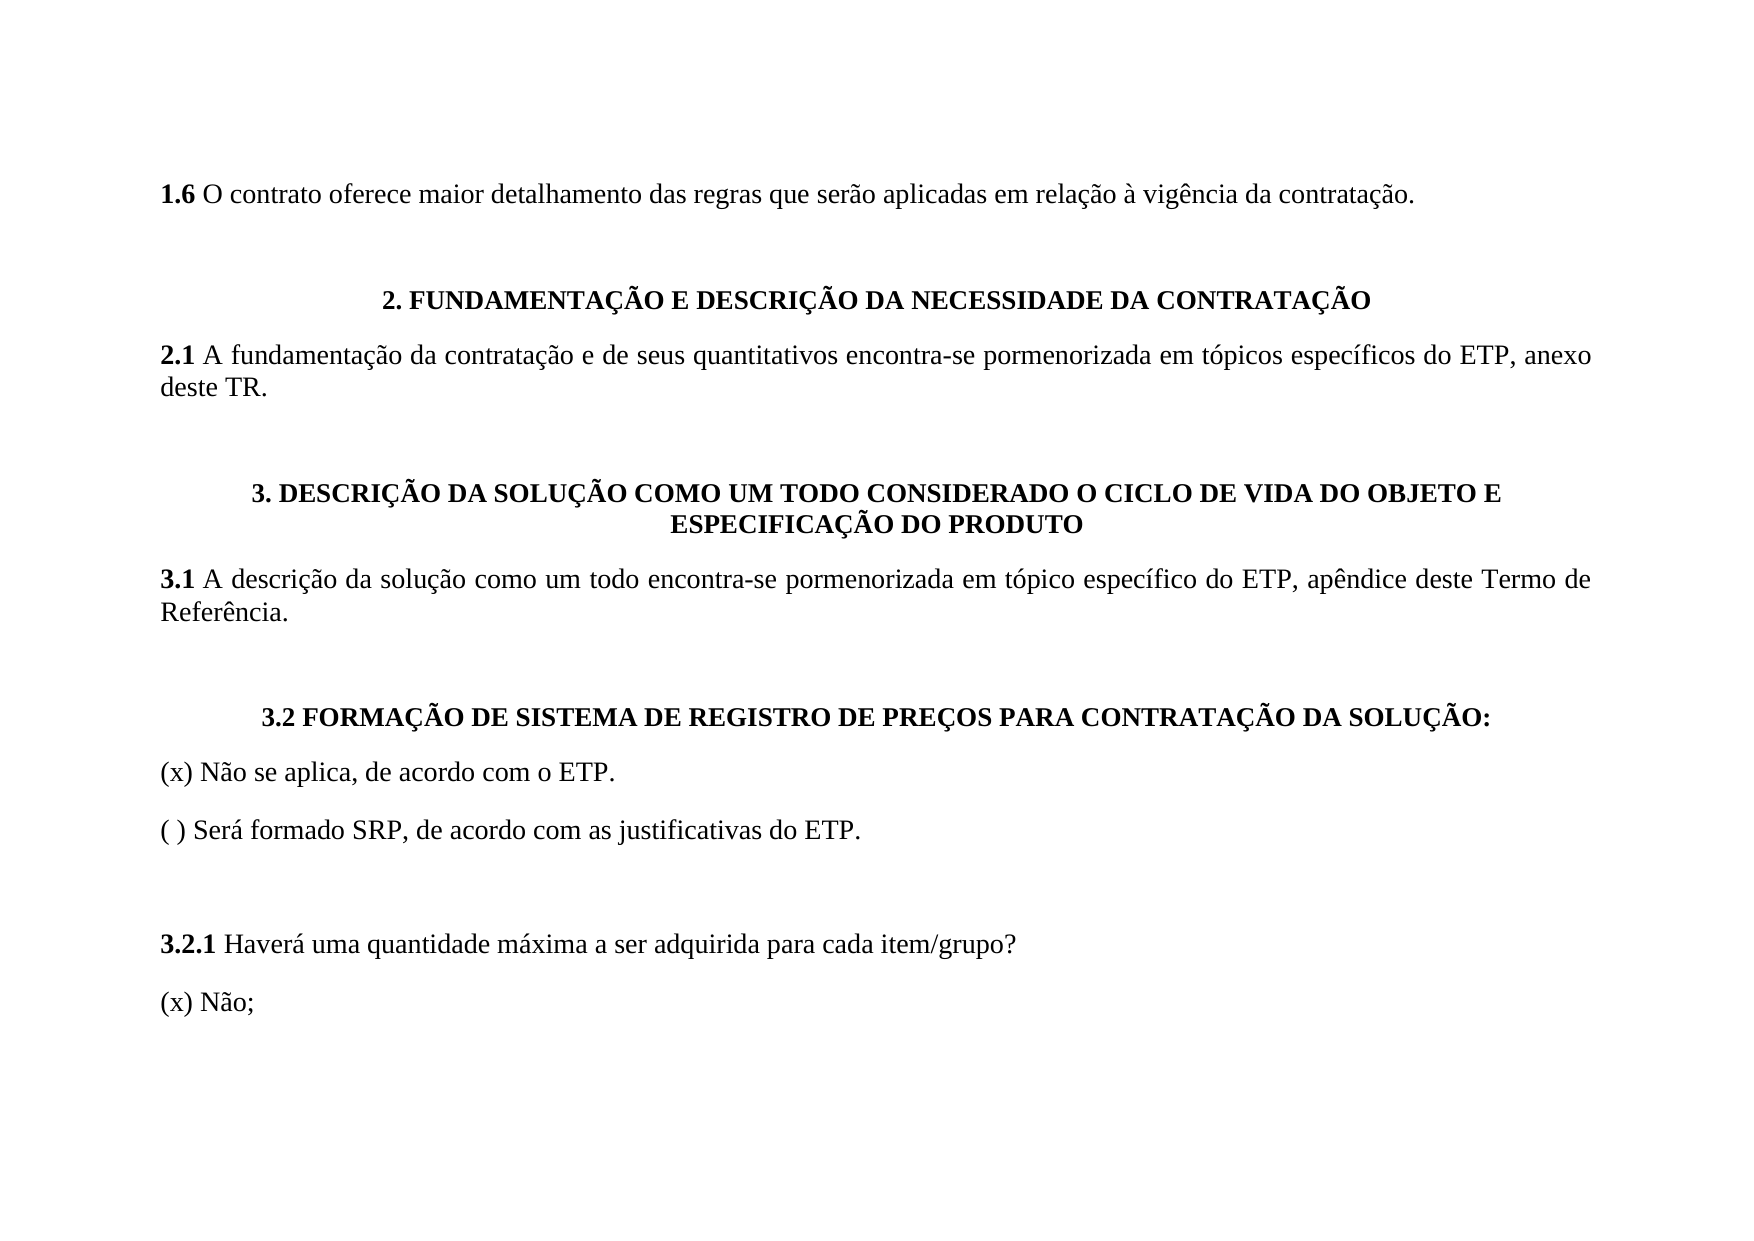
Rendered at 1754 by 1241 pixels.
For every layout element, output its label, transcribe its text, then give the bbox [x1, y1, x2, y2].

text 2.1 A fundamentação da contratação e de seus quantitativos encontra-se pormenorizada em tópicos específicos do ETP, anexo deste TR. [160, 338, 1594, 403]
text (x) Não se aplica, de acordo com o ETP. [160, 755, 1594, 788]
text 2. FUNDAMENTAÇÃO E DESCRIÇÃO DA NECESSIDADE DA CONTRATAÇÃO [148, 284, 1606, 315]
text 3.2.1 Haverá uma quantidade máxima a ser adquirida para cada item/grupo? [160, 927, 1594, 960]
text 3. DESCRIÇÃO DA SOLUÇÃO COMO UM TODO CONSIDERADO O CICLO DE VIDA DO OBJETO E ESPECIFICAÇÃO DO PRODUTO [148, 477, 1606, 539]
text 3.2 FORMAÇÃO DE SISTEMA DE REGISTRO DE PREÇOS PARA CONTRATAÇÃO DA SOLUÇÃO: [148, 701, 1606, 732]
text ( ) Será formado SRP, de acordo com as justificativas do ETP. [160, 813, 1594, 845]
text 3.1 A descrição da solução como um todo encontra-se pormenorizada em tópico específico do ETP, apêndice deste Termo de Referência. [160, 562, 1594, 627]
text 1.6 O contrato oferece maior detalhamento das regras que serão aplicadas em relação à vigência da contratação. [160, 177, 1594, 209]
text (x) Não; [160, 985, 1594, 1017]
